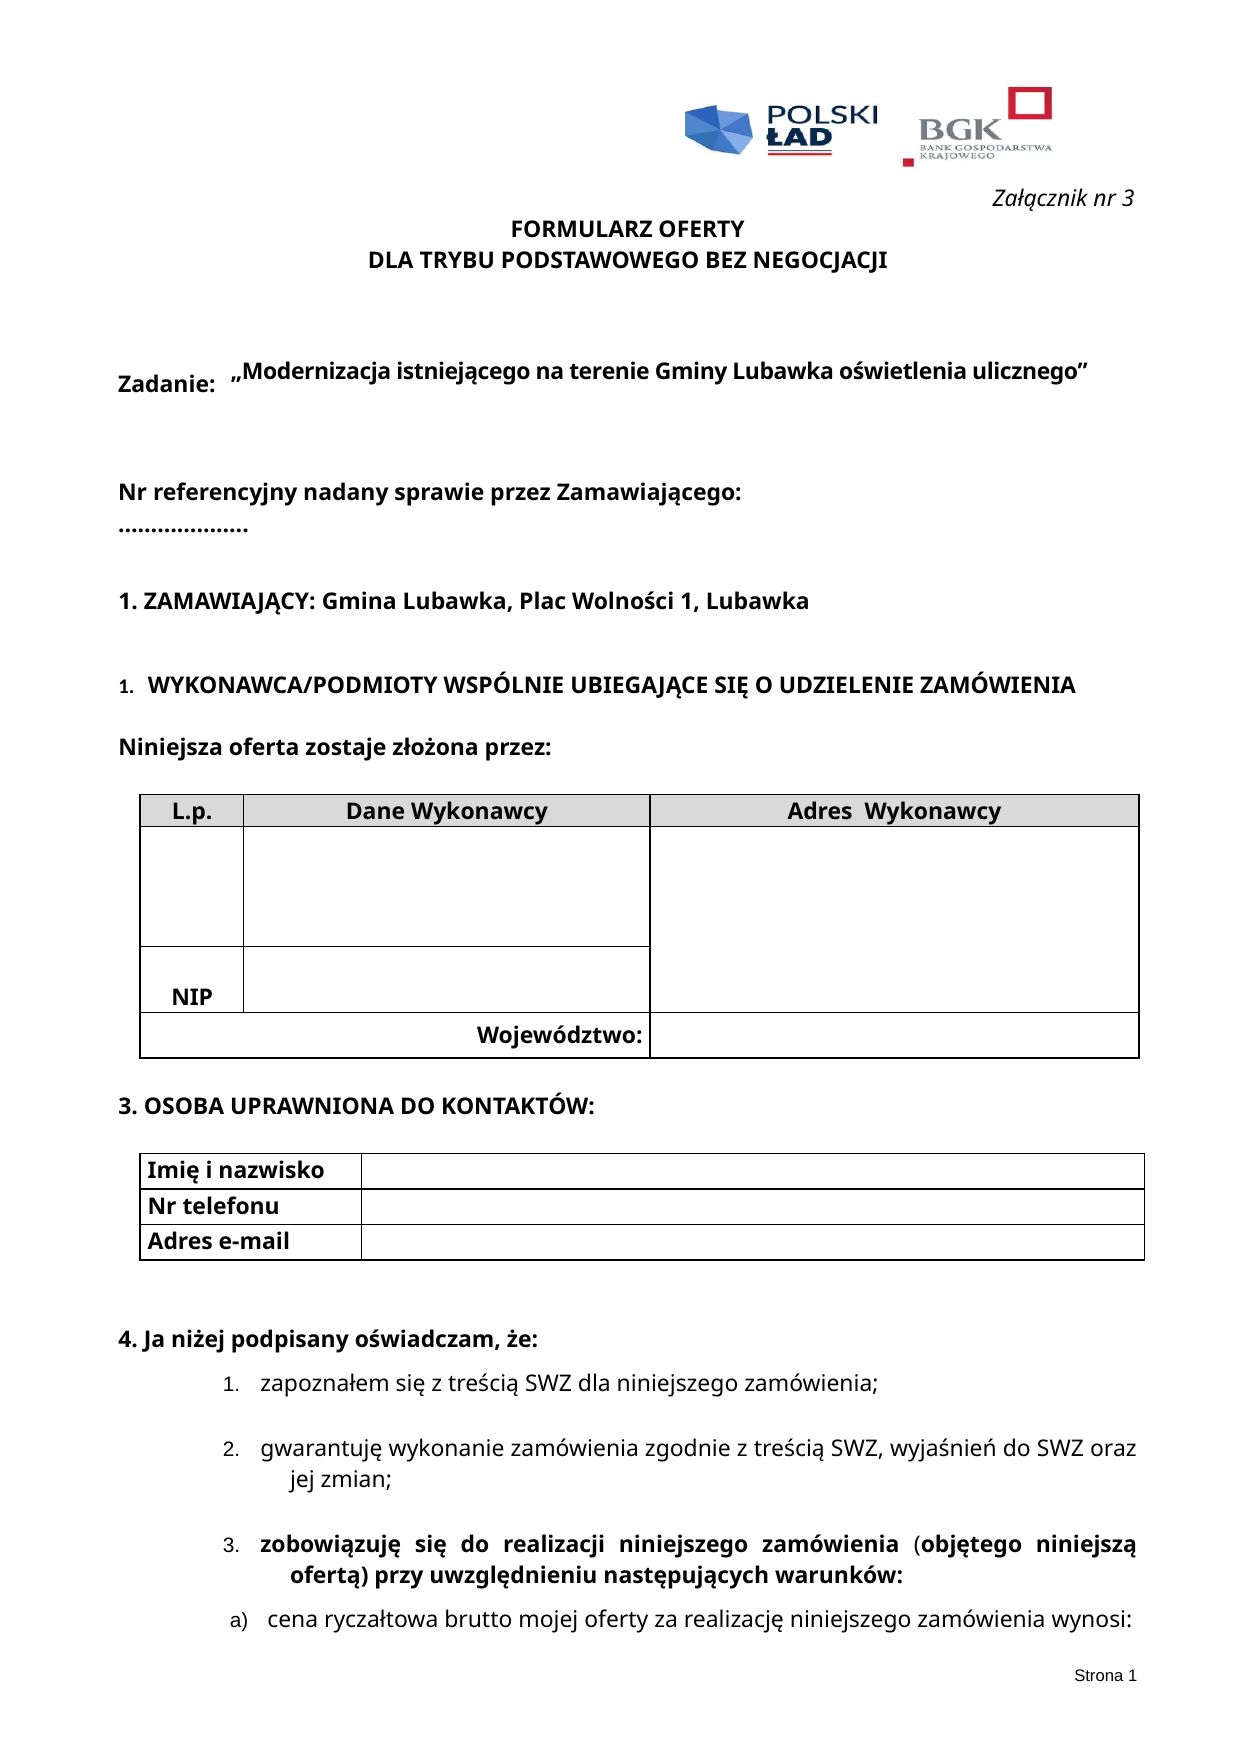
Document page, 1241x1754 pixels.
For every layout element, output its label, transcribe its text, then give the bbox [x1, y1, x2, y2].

table_cell [223, 434, 1159, 476]
text FORMULARZ OFERTY [118, 213, 1137, 244]
table_header Adres Wykonawcy [651, 795, 1138, 826]
table_cell [111, 539, 1159, 573]
text DLA TRYBU PODSTAWOWEGO BEZ NEGOCJACJI [118, 244, 1137, 276]
list zobowiązuję się do realizacji niniejszego zamówienia (objętego niniejszą ofertą) przy uwzględnieniu następujących warunków: [223, 1527, 1137, 1590]
list gwarantuję wykonanie zamówienia zgodnie z treścią SWZ, wyjaśnień do SWZ oraz jej zmian; [223, 1432, 1137, 1494]
text Niniejsza oferta zostaje złożona przez: [118, 731, 1137, 762]
text 1. ZAMAWIAJĄCY: Gmina Lubawka, Plac Wolności 1, Lubawka [118, 585, 1137, 617]
list cena ryczałtowa brutto mojej oferty za realizację niniejszego zamówienia wynosi: [229, 1602, 1137, 1634]
table_cell [111, 434, 223, 476]
table_cell [244, 827, 649, 946]
table_cell [801, 476, 1159, 539]
table_header L.p. [141, 795, 243, 826]
subtitle Załącznik nr 3 [118, 182, 1137, 213]
table_cell Adres e-mail [141, 1225, 361, 1259]
table_cell [141, 827, 243, 946]
table_cell [362, 1190, 1144, 1224]
table_cell [651, 1013, 1138, 1057]
table_header „Modernizacja istniejącego na terenie Gminy Lubawka oświetlenia ulicznego” [223, 307, 1159, 433]
list WYKONAWCA/PODMIOTY WSPÓLNIE UBIEGAJĄCE SIĘ O UDZIELENIE ZAMÓWIENIA [118, 669, 1137, 700]
table_cell NIP [141, 947, 243, 1012]
table_cell Nr referencyjny nadany sprawie przez Zamawiającego: ……………..... [111, 476, 801, 539]
table_cell [651, 827, 1138, 1012]
text 4. Ja niżej podpisany oświadczam, że: [118, 1323, 1137, 1354]
table_header Imię i nazwisko [141, 1154, 361, 1188]
table_header [362, 1154, 1144, 1188]
table_cell [362, 1225, 1144, 1259]
table_header Zadanie: [111, 307, 223, 433]
table_header Dane Wykonawcy [244, 795, 649, 826]
table_cell Województwo: [141, 1013, 649, 1057]
text 3. OSOBA UPRAWNIONA DO KONTAKTÓW: [118, 1090, 1137, 1121]
list zapoznałem się z treścią SWZ dla niniejszego zamówienia; [223, 1367, 1137, 1398]
table_cell [244, 947, 649, 1012]
table_cell Nr telefonu [141, 1190, 361, 1224]
